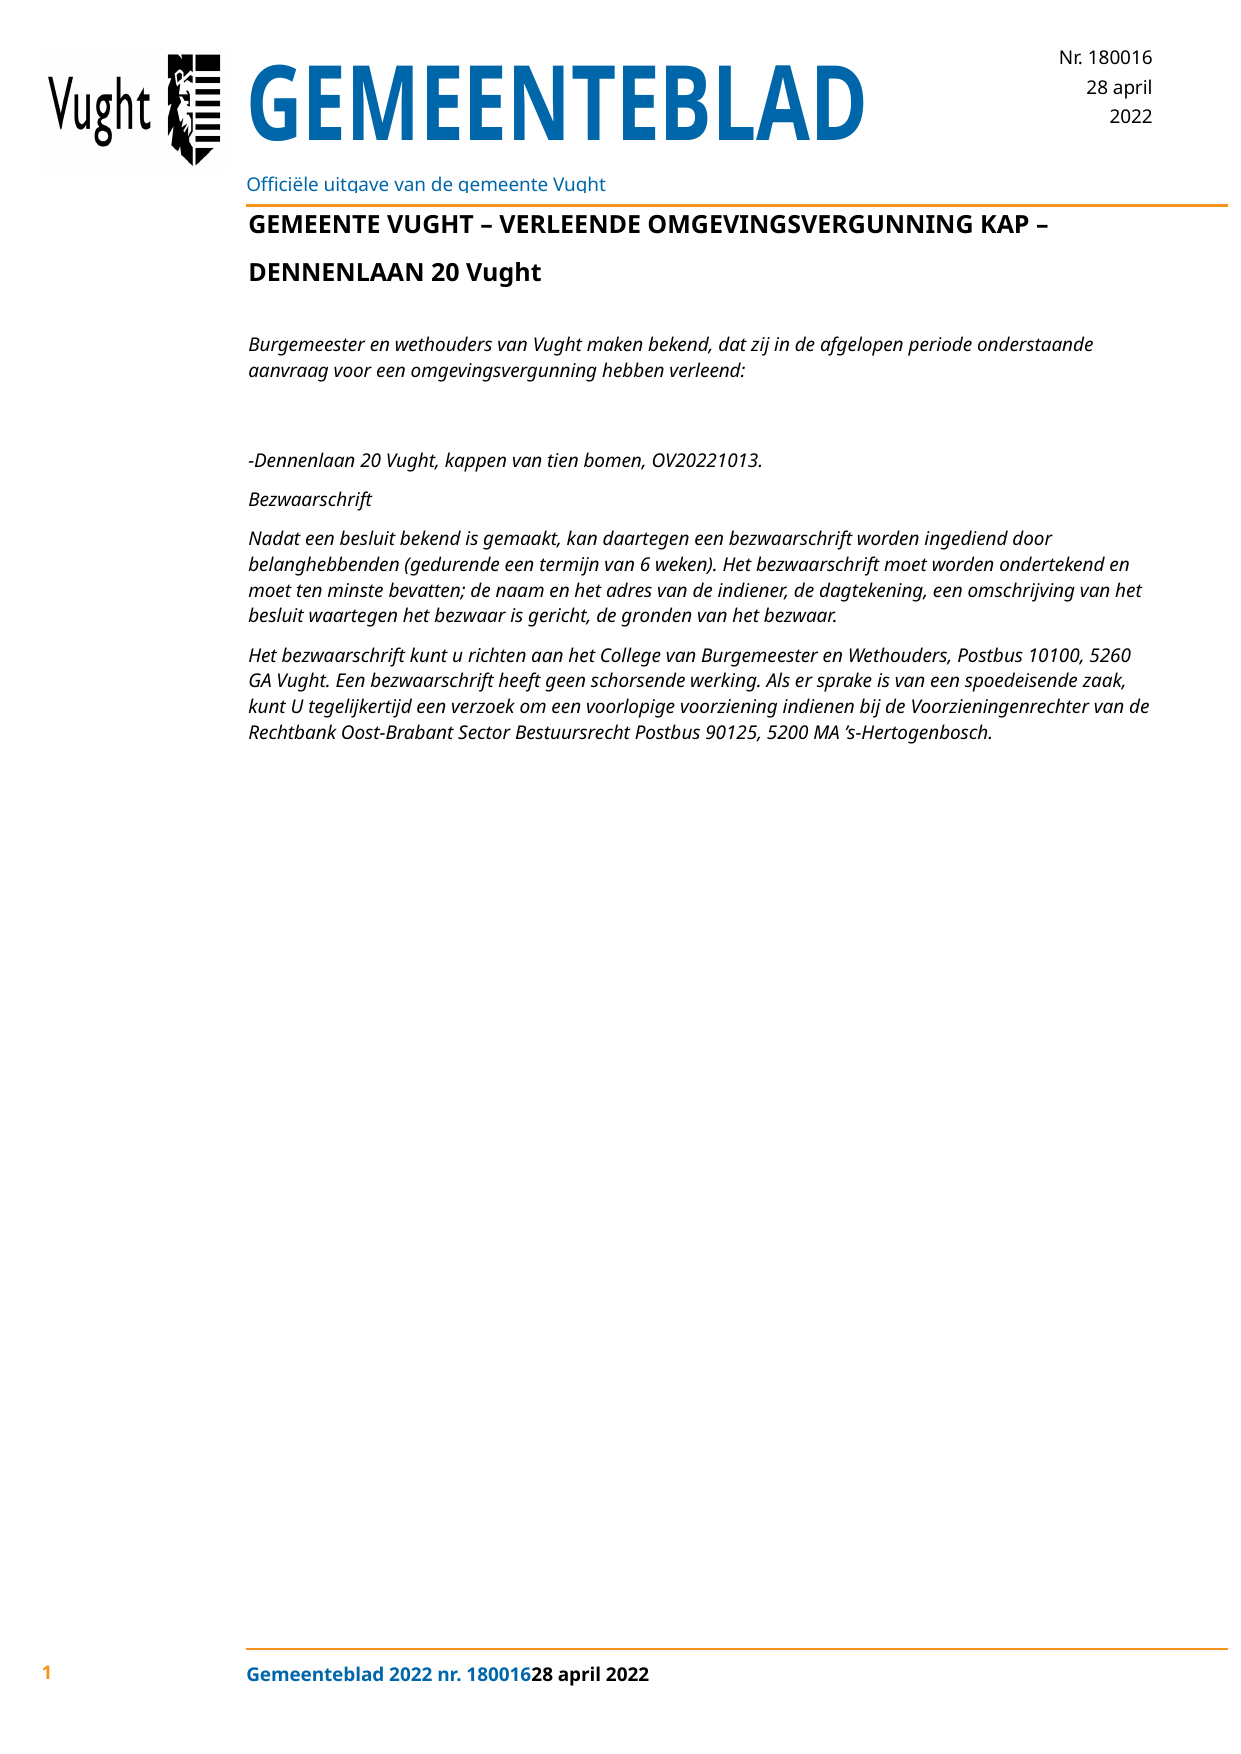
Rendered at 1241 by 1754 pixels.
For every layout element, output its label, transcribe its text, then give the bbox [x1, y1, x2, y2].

text Nadat een besluit bekend is gemaakt, kan daartegen een bezwaarschrift worden ingediend door belanghebbenden (gedurende een termijn van 6 weken). Het bezwaarschrift moet worden ondertekend en moet ten minste bevatten; de naam en het adres van de indiener, de dagtekening, een omschrijving van het besluit waartegen het bezwaar is gericht, de gronden van het bezwaar. [248, 525, 1152, 628]
text GEMEENTE VUGHT – VERLEENDE OMGEVINGSVERGUNNING KAP –DENNENLAAN 20 Vught [248, 207, 1152, 288]
text Bezwaarschrift [248, 486, 1152, 512]
text Burgemeester en wethouders van Vught maken bekend, dat zij in de afgelopen periode onderstaande aanvraag voor een omgevingsvergunning hebben verleend: [248, 331, 1152, 383]
text Het bezwaarschrift kunt u richten aan het College van Burgemeester en Wethouders, Postbus 10100, 5260 GA Vught. Een bezwaarschrift heeft geen schorsende werking. Als er sprake is van een spoedeisende zaak, kunt U tegelijkertijd een verzoek om een voorlopige voorziening indienen bij de Voorzieningenrechter van de Rechtbank Oost-Brabant Sector Bestuursrecht Postbus 90125, 5200 MA ’s-Hertogenbosch. [248, 642, 1152, 745]
text -Dennenlaan 20 Vught, kappen van tien bomen, OV20221013. [248, 447, 1152, 473]
picture [41, 47, 231, 172]
